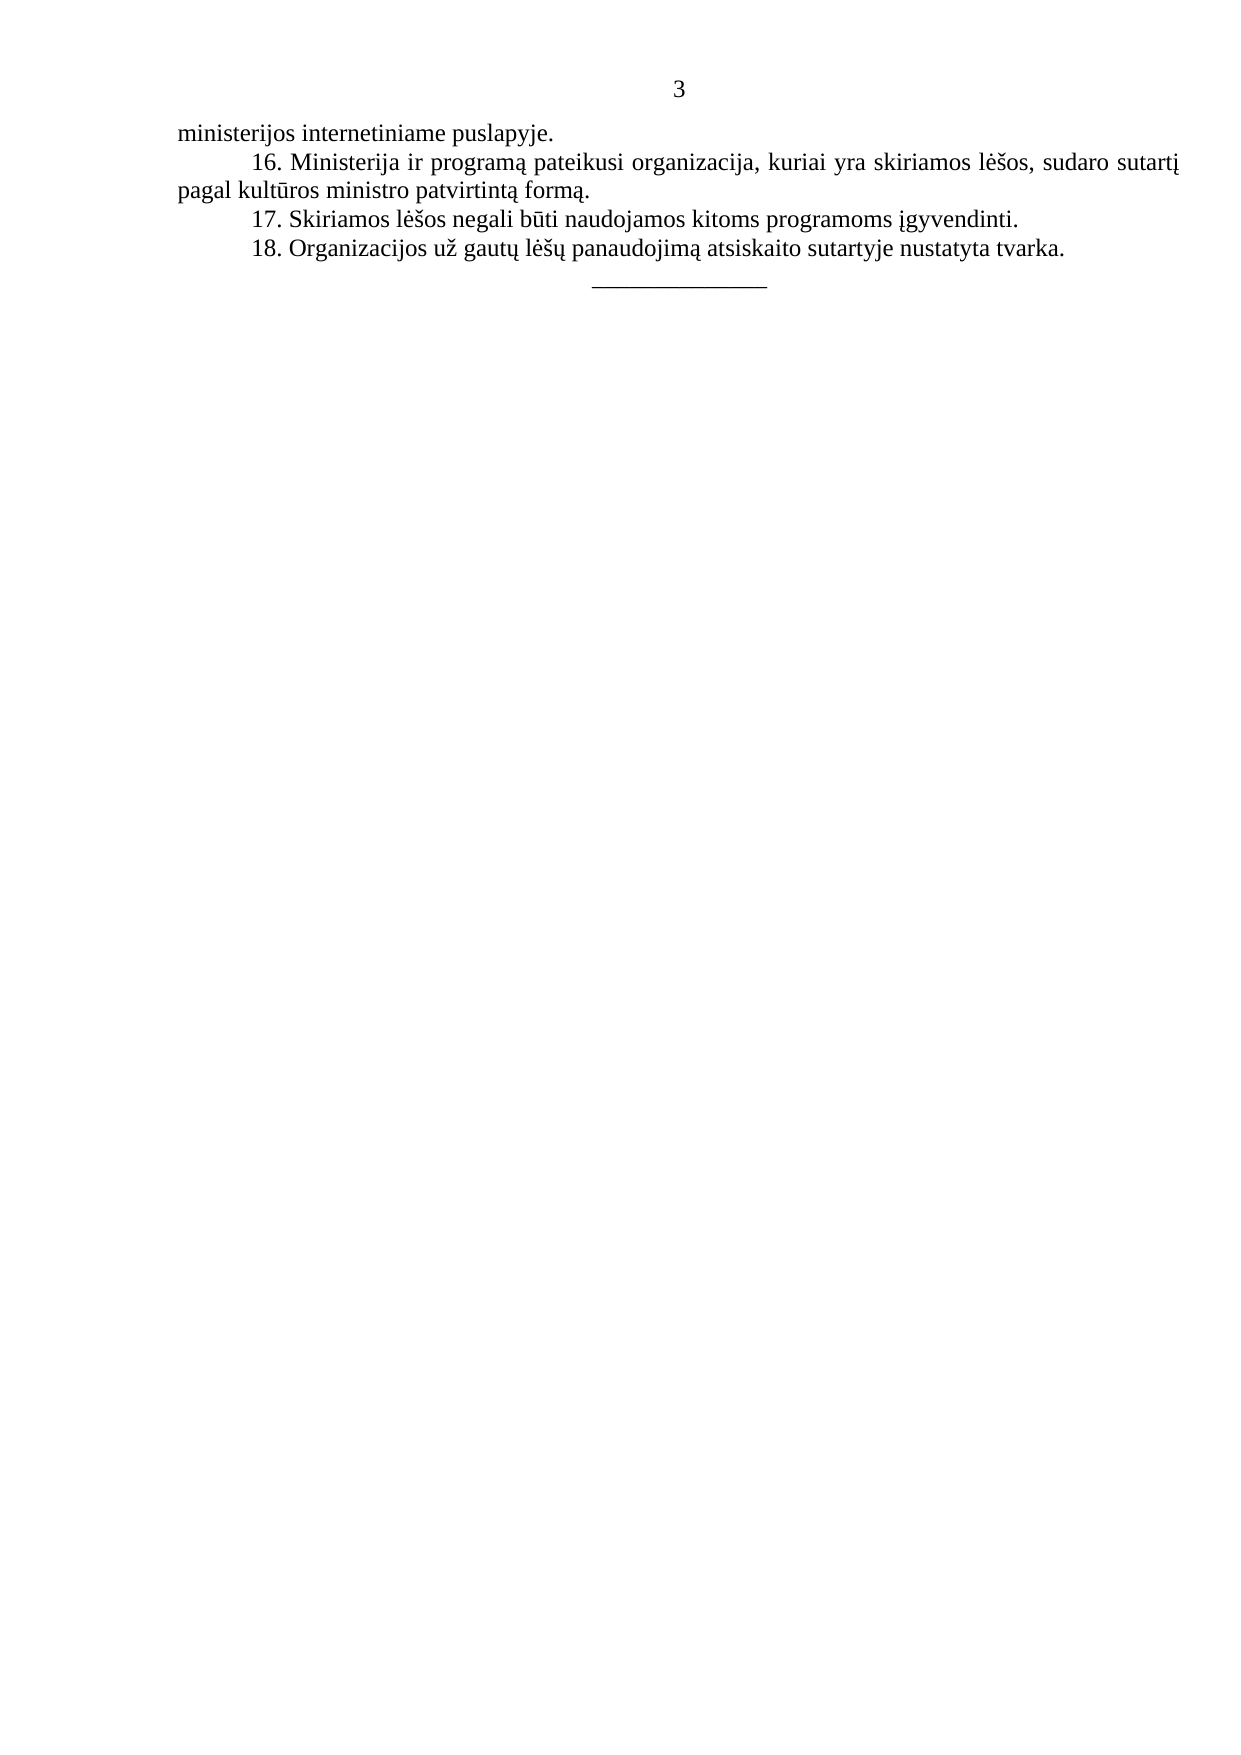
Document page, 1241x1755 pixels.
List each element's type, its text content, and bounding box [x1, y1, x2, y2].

text ______________ [177, 262, 1181, 291]
text ministerijos internetiniame puslapyje. [177, 118, 1181, 147]
text 18. Organizacijos už gautų lėšų panaudojimą atsiskaito sutartyje nustatyta tvarka. [177, 233, 1181, 262]
text 17. Skiriamos lėšos negali būti naudojamos kitoms programoms įgyvendinti. [177, 204, 1181, 233]
text 16. Ministerija ir programą pateikusi organizacija, kuriai yra skiriamos lėšos, sudaro sutartį pagal kultūros ministro patvirtintą formą. [177, 147, 1181, 204]
